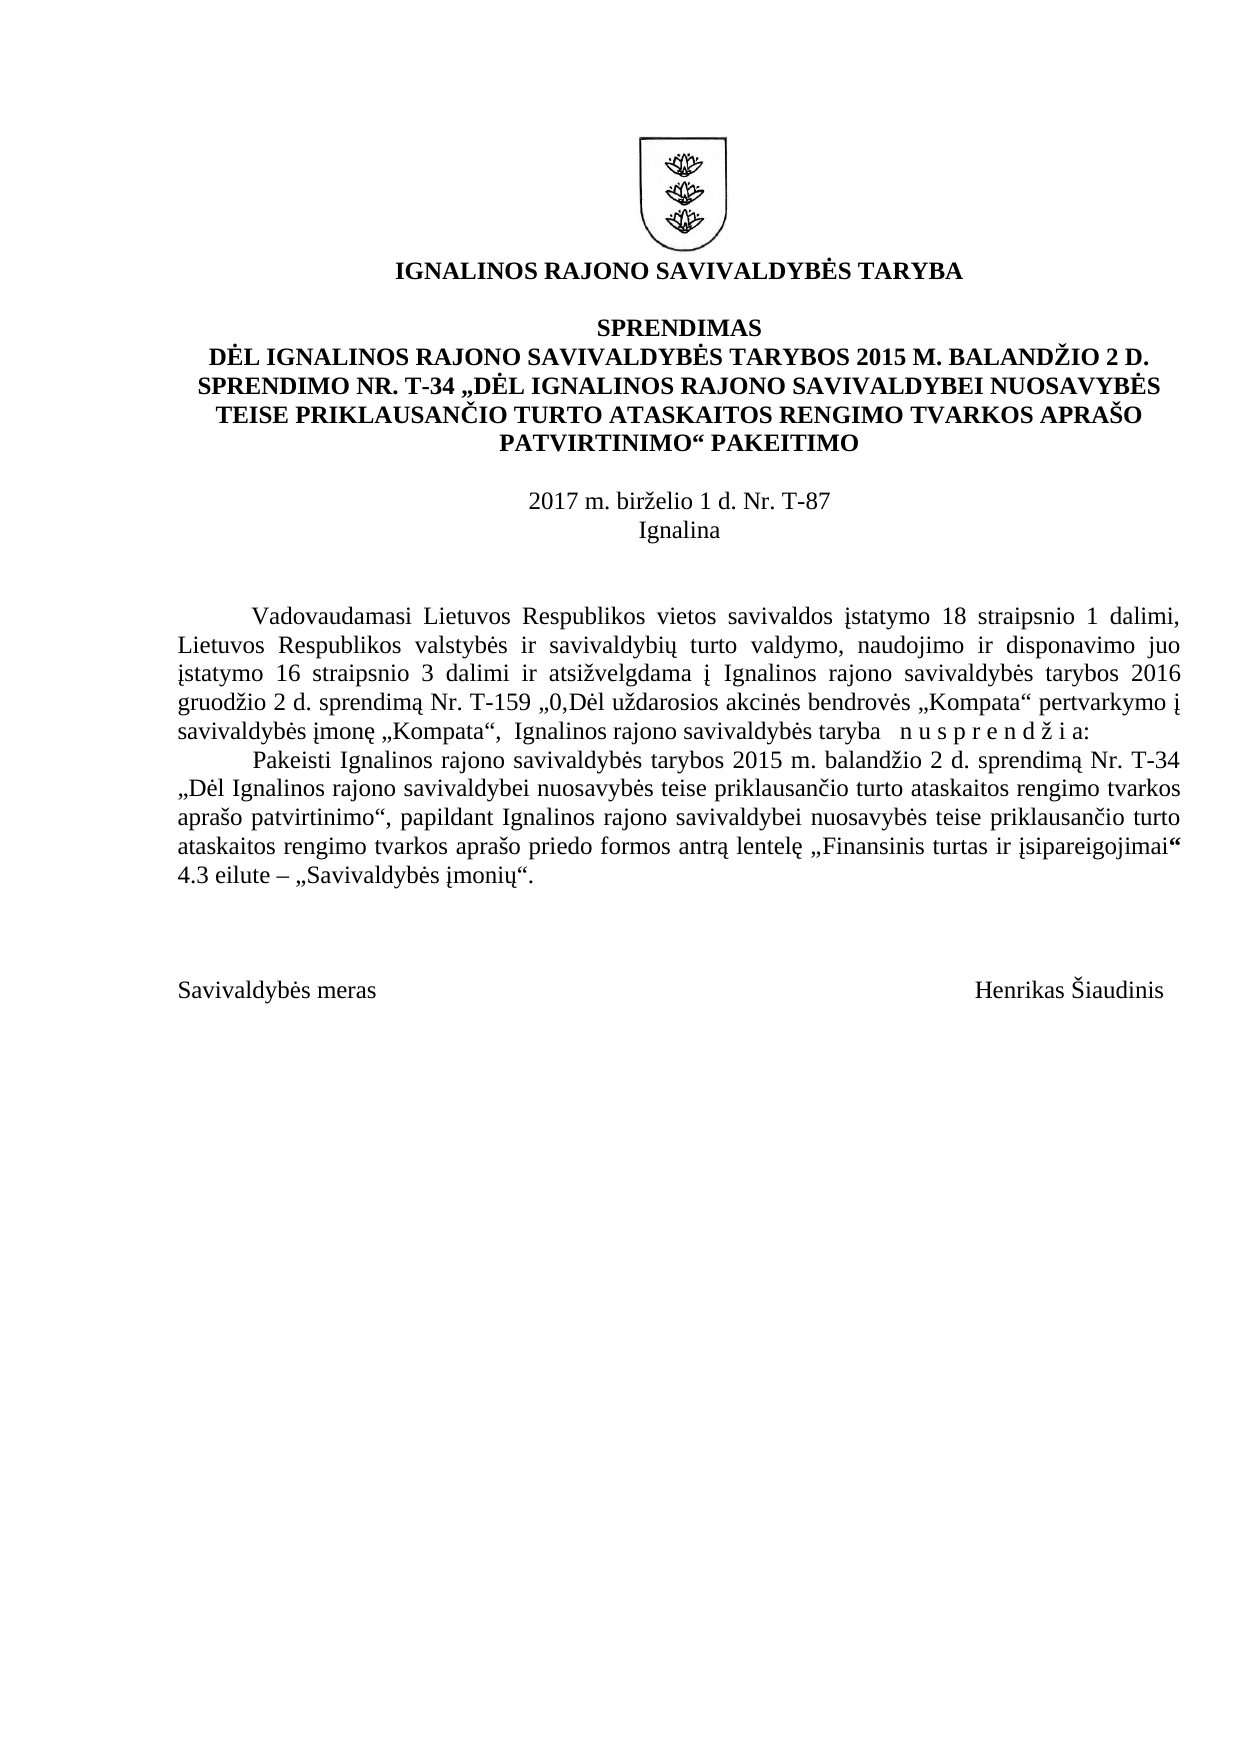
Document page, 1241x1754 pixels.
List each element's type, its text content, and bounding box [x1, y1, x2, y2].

text Ignalina [177, 515, 1181, 543]
text IGNALINOS RAJONO SAVIVALDYBĖS TARYBA [177, 256, 1181, 285]
text DĖL IGNALINOS RAJONO SAVIVALDYBĖS TARYBOS 2015 M. BALANDŽIO 2 D. SPRENDIMO NR. T-34 „DĖL IGNALINOS RAJONO SAVIVALDYBEI NUOSAVYBĖS TEISE PRIKLAUSANČIO TURTO ATASKAITOS RENGIMO TVARKOS APRAŠO PATVIRTINIMO“ PAKEITIMO [177, 342, 1181, 457]
text Pakeisti Ignalinos rajono savivaldybės tarybos 2015 m. balandžio 2 d. sprendimą Nr. T-34 „Dėl Ignalinos rajono savivaldybei nuosavybės teise priklausančio turto ataskaitos rengimo tvarkos aprašo patvirtinimo“, papildant Ignalinos rajono savivaldybei nuosavybės teise priklausančio turto ataskaitos rengimo tvarkos aprašo priedo formos antrą lentelę „Finansinis turtas ir įsipareigojimai“ 4.3 eilute – „Savivaldybės įmonių“. [177, 745, 1181, 888]
text Savivaldybės meras Henrikas Šiaudinis [177, 975, 1181, 1003]
text SPRENDIMAS [177, 313, 1181, 342]
text 2017 m. birželio 1 d. Nr. T-87 [177, 486, 1181, 515]
text Vadovaudamasi Lietuvos Respublikos vietos savivaldos įstatymo 18 straipsnio 1 dalimi, Lietuvos Respublikos valstybės ir savivaldybių turto valdymo, naudojimo ir disponavimo juo įstatymo 16 straipsnio 3 dalimi ir atsižvelgdama į Ignalinos rajono savivaldybės tarybos 2016 gruodžio 2 d. sprendimą Nr. T-159 „0,Dėl uždarosios akcinės bendrovės „Kompata“ pertvarkymo į savivaldybės įmonę „Kompata“, Ignalinos rajono savivaldybės taryba n u s p r e n d ž i a: [177, 601, 1181, 745]
